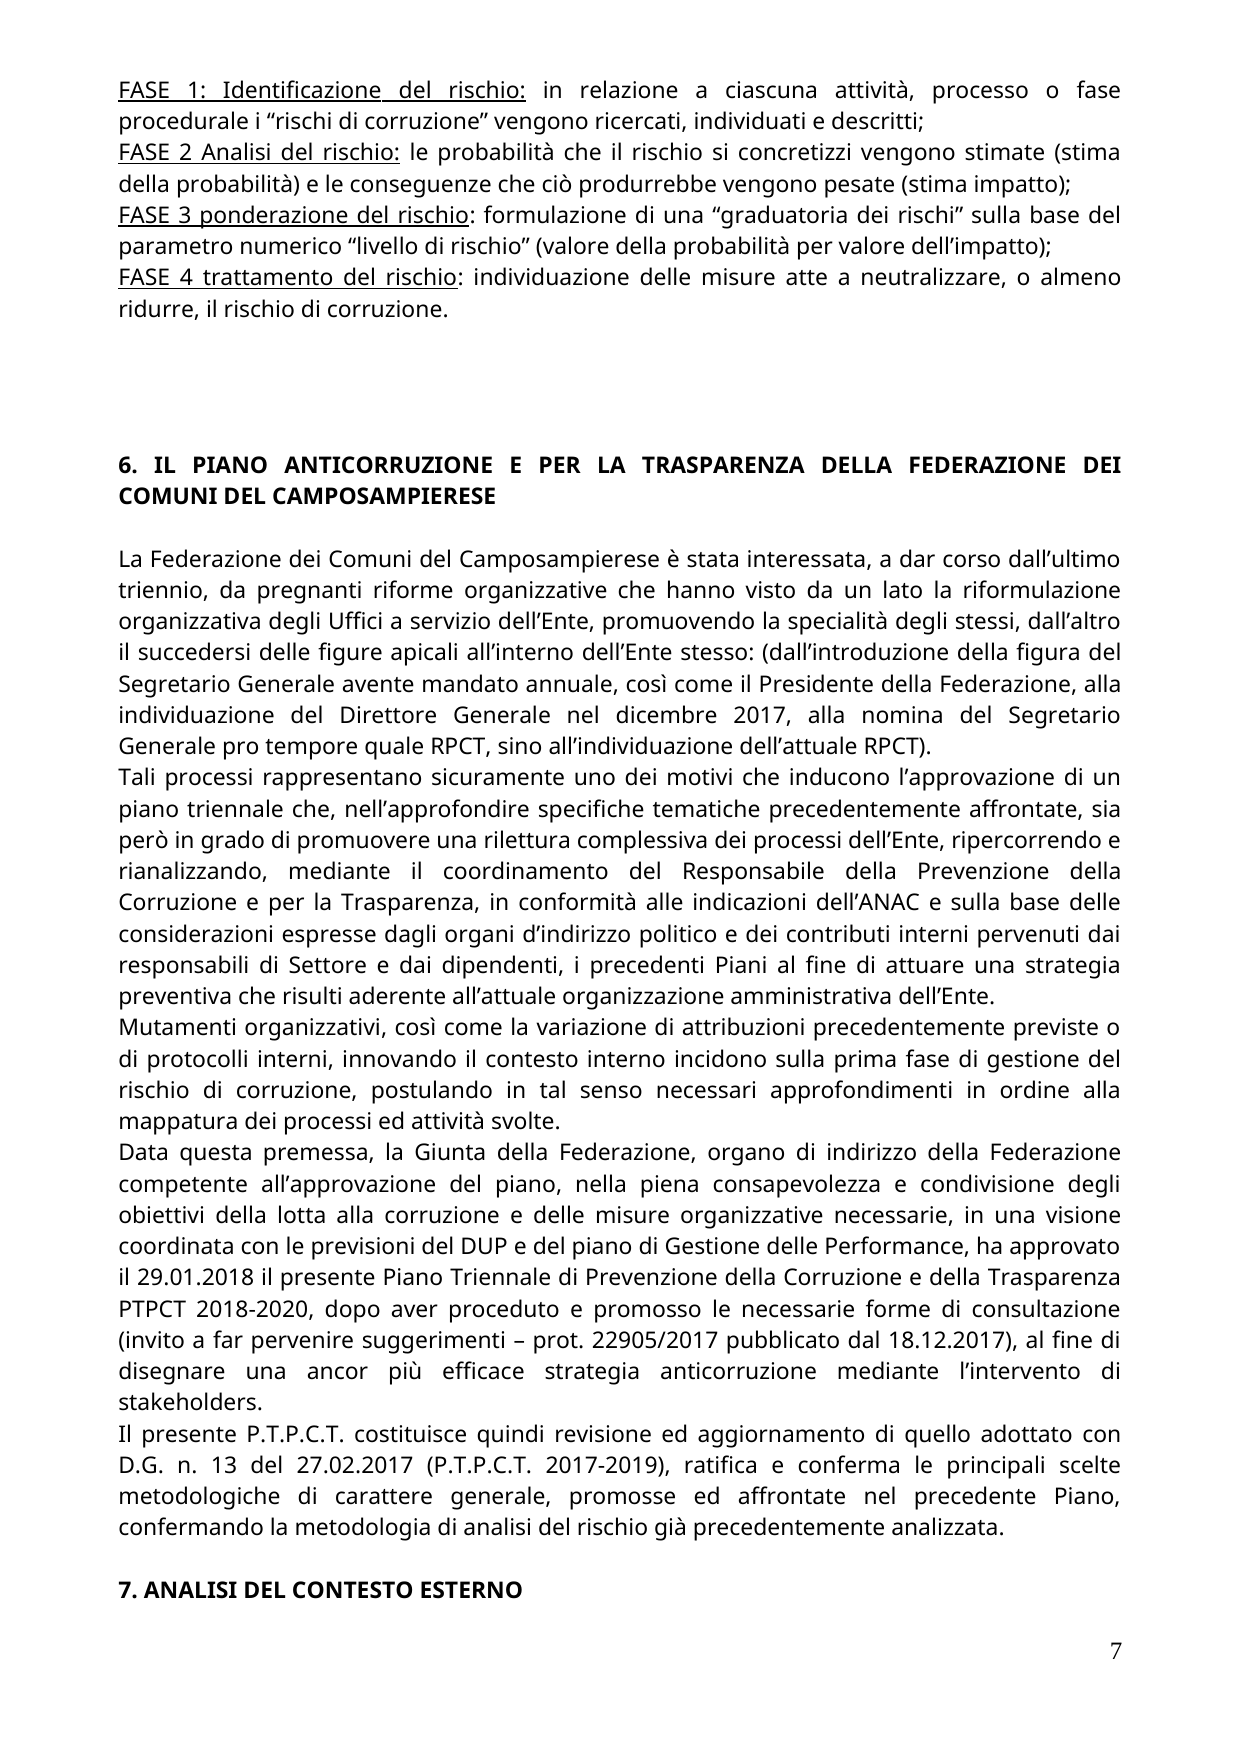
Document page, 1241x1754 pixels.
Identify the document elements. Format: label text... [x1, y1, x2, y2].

text Data questa premessa, la Giunta della Federazione, organo di indirizzo della Federazione competente all’approvazione del piano, nella piena consapevolezza e condivisione degli obiettivi della lotta alla corruzione e delle misure organizzative necessarie, in una visione coordinata con le previsioni del DUP e del piano di Gestione delle Performance, ha approvato il 29.01.2018 il presente Piano Triennale di Prevenzione della Corruzione e della Trasparenza PTPCT 2018-2020, dopo aver proceduto e promosso le necessarie forme di consultazione (invito a far pervenire suggerimenti – prot. 22905/2017 pubblicato dal 18.12.2017), al fine di disegnare una ancor più efficace strategia anticorruzione mediante l’intervento di stakeholders. [118, 1136, 1122, 1418]
text FASE 3 ponderazione del rischio: formulazione di una “graduatoria dei rischi” sulla base del parametro numerico “livello di rischio” (valore della probabilità per valore dell’impatto); [118, 199, 1122, 261]
text La Federazione dei Comuni del Camposampierese è stata interessata, a dar corso dall’ultimo triennio, da pregnanti riforme organizzative che hanno visto da un lato la riformulazione organizzativa degli Uffici a servizio dell’Ente, promuovendo la specialità degli stessi, dall’altro il succedersi delle figure apicali all’interno dell’Ente stesso: (dall’introduzione della figura del Segretario Generale avente mandato annuale, così come il Presidente della Federazione, alla individuazione del Direttore Generale nel dicembre 2017, alla nomina del Segretario Generale pro tempore quale RPCT, sino all’individuazione dell’attuale RPCT). [118, 543, 1122, 761]
text Il presente P.T.P.C.T. costituisce quindi revisione ed aggiornamento di quello adottato con D.G. n. 13 del 27.02.2017 (P.T.P.C.T. 2017-2019), ratifica e conferma le principali scelte metodologiche di carattere generale, promosse ed affrontate nel precedente Piano, confermando la metodologia di analisi del rischio già precedentemente analizzata. [118, 1418, 1122, 1543]
text 7. ANALISI DEL CONTESTO ESTERNO [118, 1574, 1122, 1605]
text Mutamenti organizzativi, così come la variazione di attribuzioni precedentemente previste o di protocolli interni, innovando il contesto interno incidono sulla prima fase di gestione del rischio di corruzione, postulando in tal senso necessari approfondimenti in ordine alla mappatura dei processi ed attività svolte. [118, 1011, 1122, 1136]
text FASE 2 Analisi del rischio: le probabilità che il rischio si concretizzi vengono stimate (stima della probabilità) e le conseguenze che ciò produrrebbe vengono pesate (stima impatto); [118, 136, 1122, 199]
text FASE 1: Identificazione del rischio: in relazione a ciascuna attività, processo o fase procedurale i “rischi di corruzione” vengono ricercati, individuati e descritti; [118, 74, 1122, 136]
text Tali processi rappresentano sicuramente uno dei motivi che inducono l’approvazione di un piano triennale che, nell’approfondire specifiche tematiche precedentemente affrontate, sia però in grado di promuovere una rilettura complessiva dei processi dell’Ente, ripercorrendo e rianalizzando, mediante il coordinamento del Responsabile della Prevenzione della Corruzione e per la Trasparenza, in conformità alle indicazioni dell’ANAC e sulla base delle considerazioni espresse dagli organi d’indirizzo politico e dei contributi interni pervenuti dai responsabili di Settore e dai dipendenti, i precedenti Piani al fine di attuare una strategia preventiva che risulti aderente all’attuale organizzazione amministrativa dell’Ente. [118, 761, 1122, 1011]
text FASE 4 trattamento del rischio: individuazione delle misure atte a neutralizzare, o almeno ridurre, il rischio di corruzione. [118, 261, 1122, 324]
text 6. IL PIANO ANTICORRUZIONE E PER LA TRASPARENZA DELLA FEDERAZIONE DEI COMUNI DEL CAMPOSAMPIERESE [118, 449, 1122, 511]
